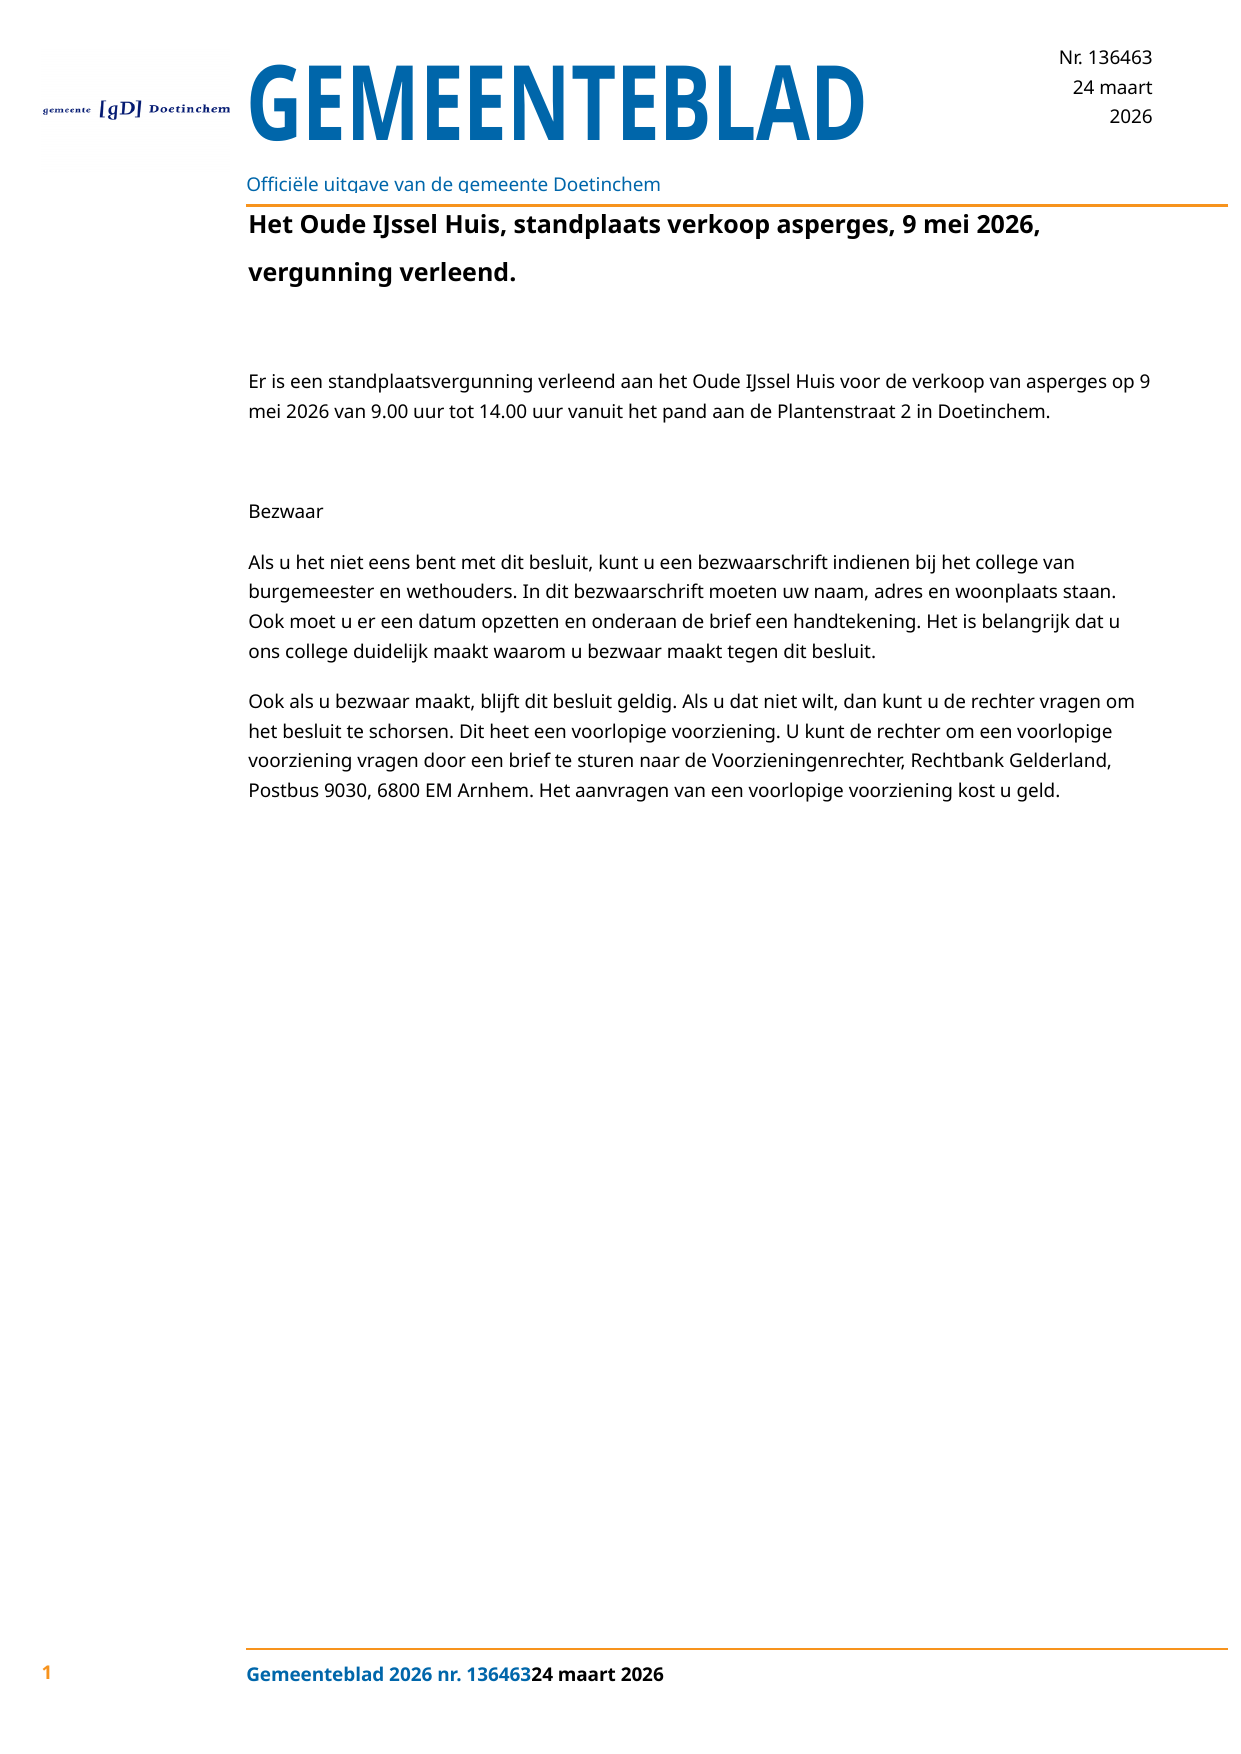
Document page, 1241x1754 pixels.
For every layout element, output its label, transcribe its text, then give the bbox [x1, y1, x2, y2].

picture [41, 47, 231, 172]
text Er is een standplaatsvergunning verleend aan het Oude IJssel Huis voor de verkoop van asperges op 9 mei 2026 van 9.00 uur tot 14.00 uur vanuit het pand aan de Plantenstraat 2 in Doetinchem. [248, 368, 1152, 424]
text Het Oude IJssel Huis, standplaats verkoop asperges, 9 mei 2026, vergunning verleend. [248, 207, 1152, 288]
text Bezwaar [248, 499, 1152, 524]
text Ook als u bezwaar maakt, blijft dit besluit geldig. Als u dat niet wilt, dan kunt u de rechter vragen om het besluit te schorsen. Dit heet een voorlopige voorziening. U kunt de rechter om een voorlopige voorziening vragen door een brief te sturen naar de Voorzieningenrechter, Rechtbank Gelderland, Postbus 9030, 6800 EM Arnhem. Het aanvragen van een voorlopige voorziening kost u geld. [248, 688, 1152, 803]
text Als u het niet eens bent met dit besluit, kunt u een bezwaarschrift indienen bij het college van burgemeester en wethouders. In dit bezwaarschrift moeten uw naam, adres en woonplaats staan. Ook moet u er een datum opzetten en onderaan de brief een handtekening. Het is belangrijk dat u ons college duidelijk maakt waarom u bezwaar maakt tegen dit besluit. [248, 549, 1152, 664]
